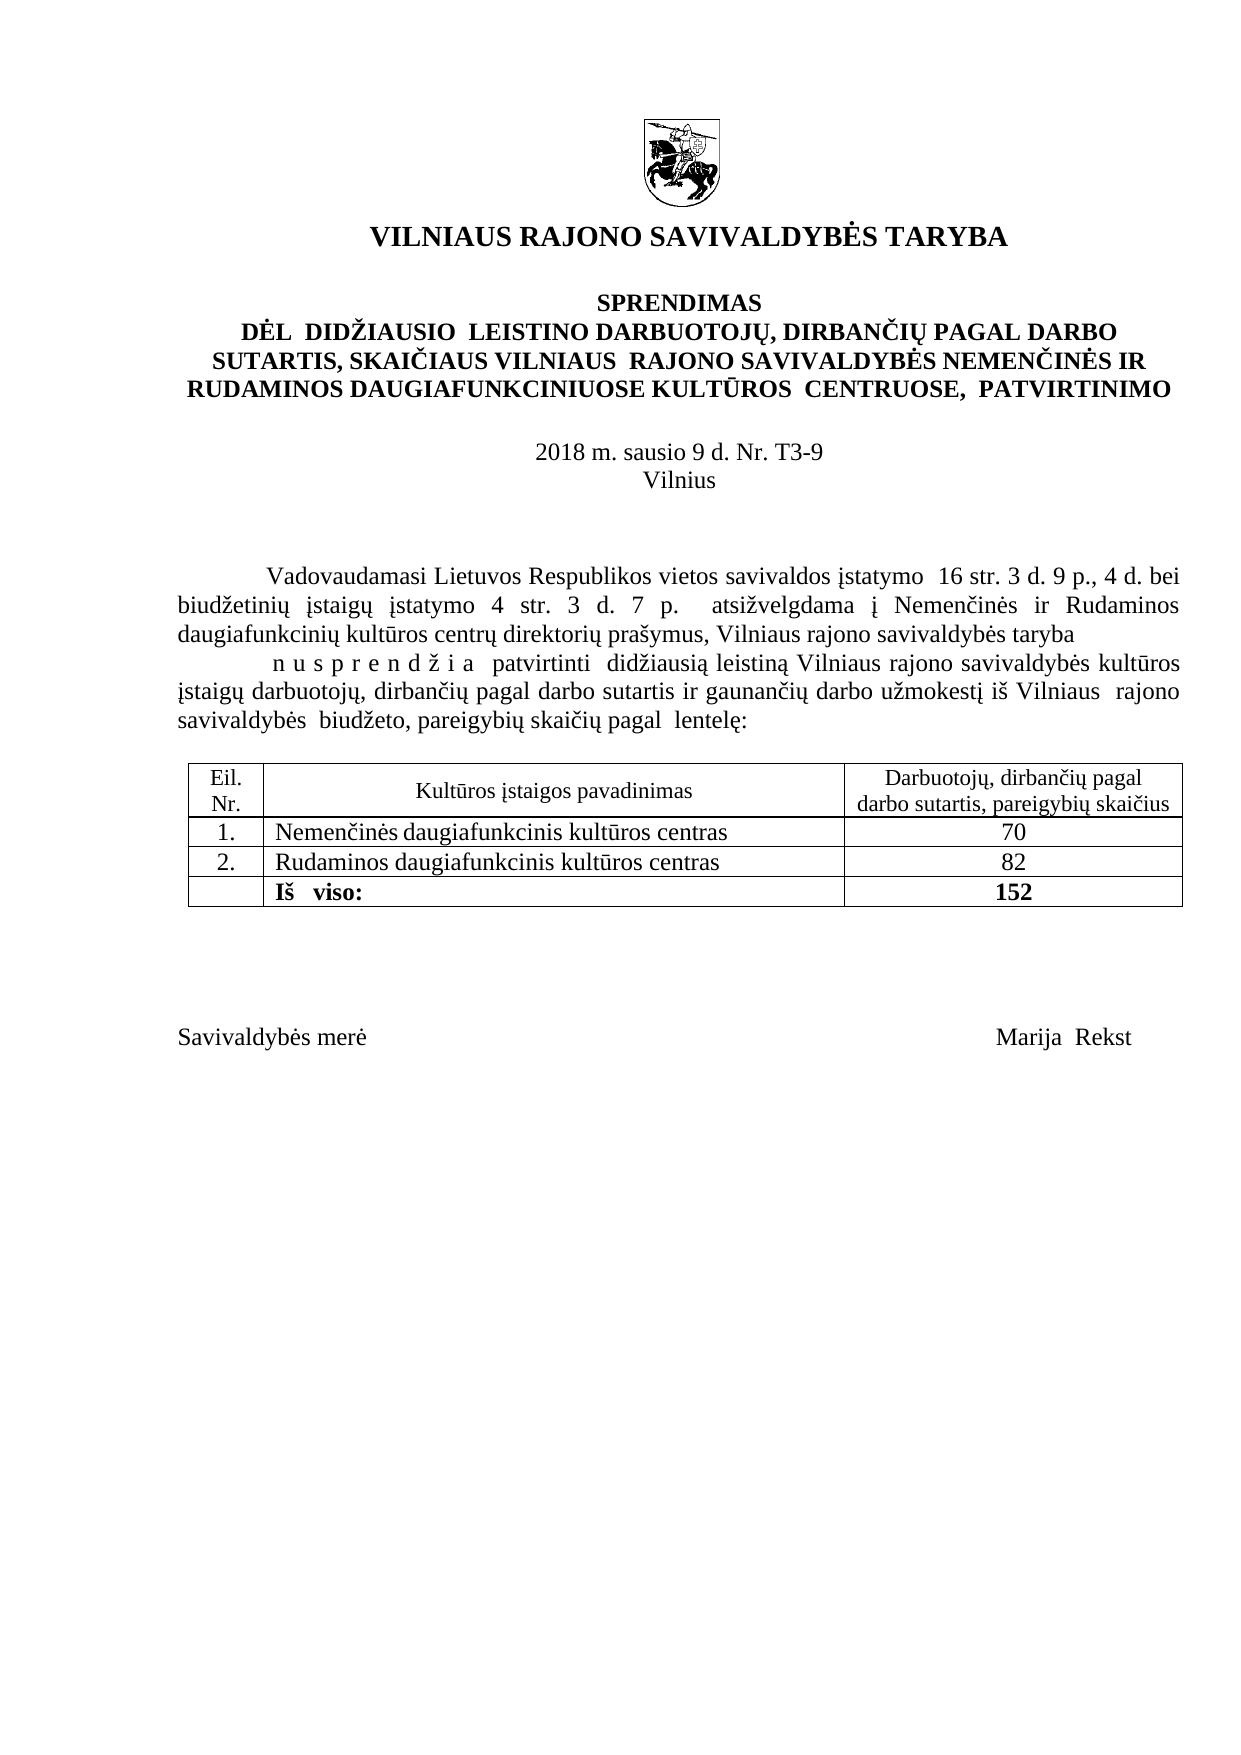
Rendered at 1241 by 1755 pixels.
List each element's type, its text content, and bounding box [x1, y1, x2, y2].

table_cell 70 [845, 818, 1182, 846]
text Vilnius [177, 466, 1181, 494]
text n u s p r e n d ž i a patvirtinti didžiausią leistiną Vilniaus rajono savivaldybės kultūros įstaigų darbuotojų, dirbančių pagal darbo sutartis ir gaunančių darbo užmokestį iš Vilniaus rajono savivaldybės biudžeto, pareigybių skaičių pagal lentelę: [177, 648, 1181, 734]
table_cell [189, 877, 263, 906]
text VILNIAUS RAJONO SAVIVALDYBĖS TARYBA [192, 219, 1186, 252]
table_cell 2. [189, 847, 263, 876]
table_header Darbuotojų, dirbančių pagal darbo sutartis, pareigybių skaičius [845, 764, 1182, 816]
table_cell Iš viso: [264, 877, 844, 906]
table_cell Nemenčinės daugiafunkcinis kultūros centras [264, 818, 844, 846]
text Savivaldybės merė Marija Rekst [177, 1022, 1181, 1051]
text DĖL DIDŽIAUSIO LEISTINO DARBUOTOJŲ, DIRBANČIŲ PAGAL DARBO SUTARTIS, SKAIČIAUS VILNIAUS RAJONO SAVIVALDYBĖS NEMENČINĖS IR RUDAMINOS DAUGIAFUNKCINIUOSE KULTŪROS CENTRUOSE, PATVIRTINIMO [177, 317, 1181, 403]
text 2018 m. sausio 9 d. Nr. T3-9 [177, 437, 1181, 466]
table_cell 82 [845, 847, 1182, 876]
table_header Eil. Nr. [189, 764, 263, 816]
table_header Kultūros įstaigos pavadinimas [264, 764, 844, 816]
table_cell 1. [189, 818, 263, 846]
text Vadovaudamasi Lietuvos Respublikos vietos savivaldos įstatymo 16 str. 3 d. 9 p., 4 d. bei biudžetinių įstaigų įstatymo 4 str. 3 d. 7 p. atsižvelgdama į Nemenčinės ir Rudaminos daugiafunkcinių kultūros centrų direktorių prašymus, Vilniaus rajono savivaldybės taryba [177, 561, 1181, 648]
table_cell 152 [845, 877, 1182, 906]
text SPRENDIMAS [177, 288, 1181, 317]
table_cell Rudaminos daugiafunkcinis kultūros centras [264, 847, 844, 876]
